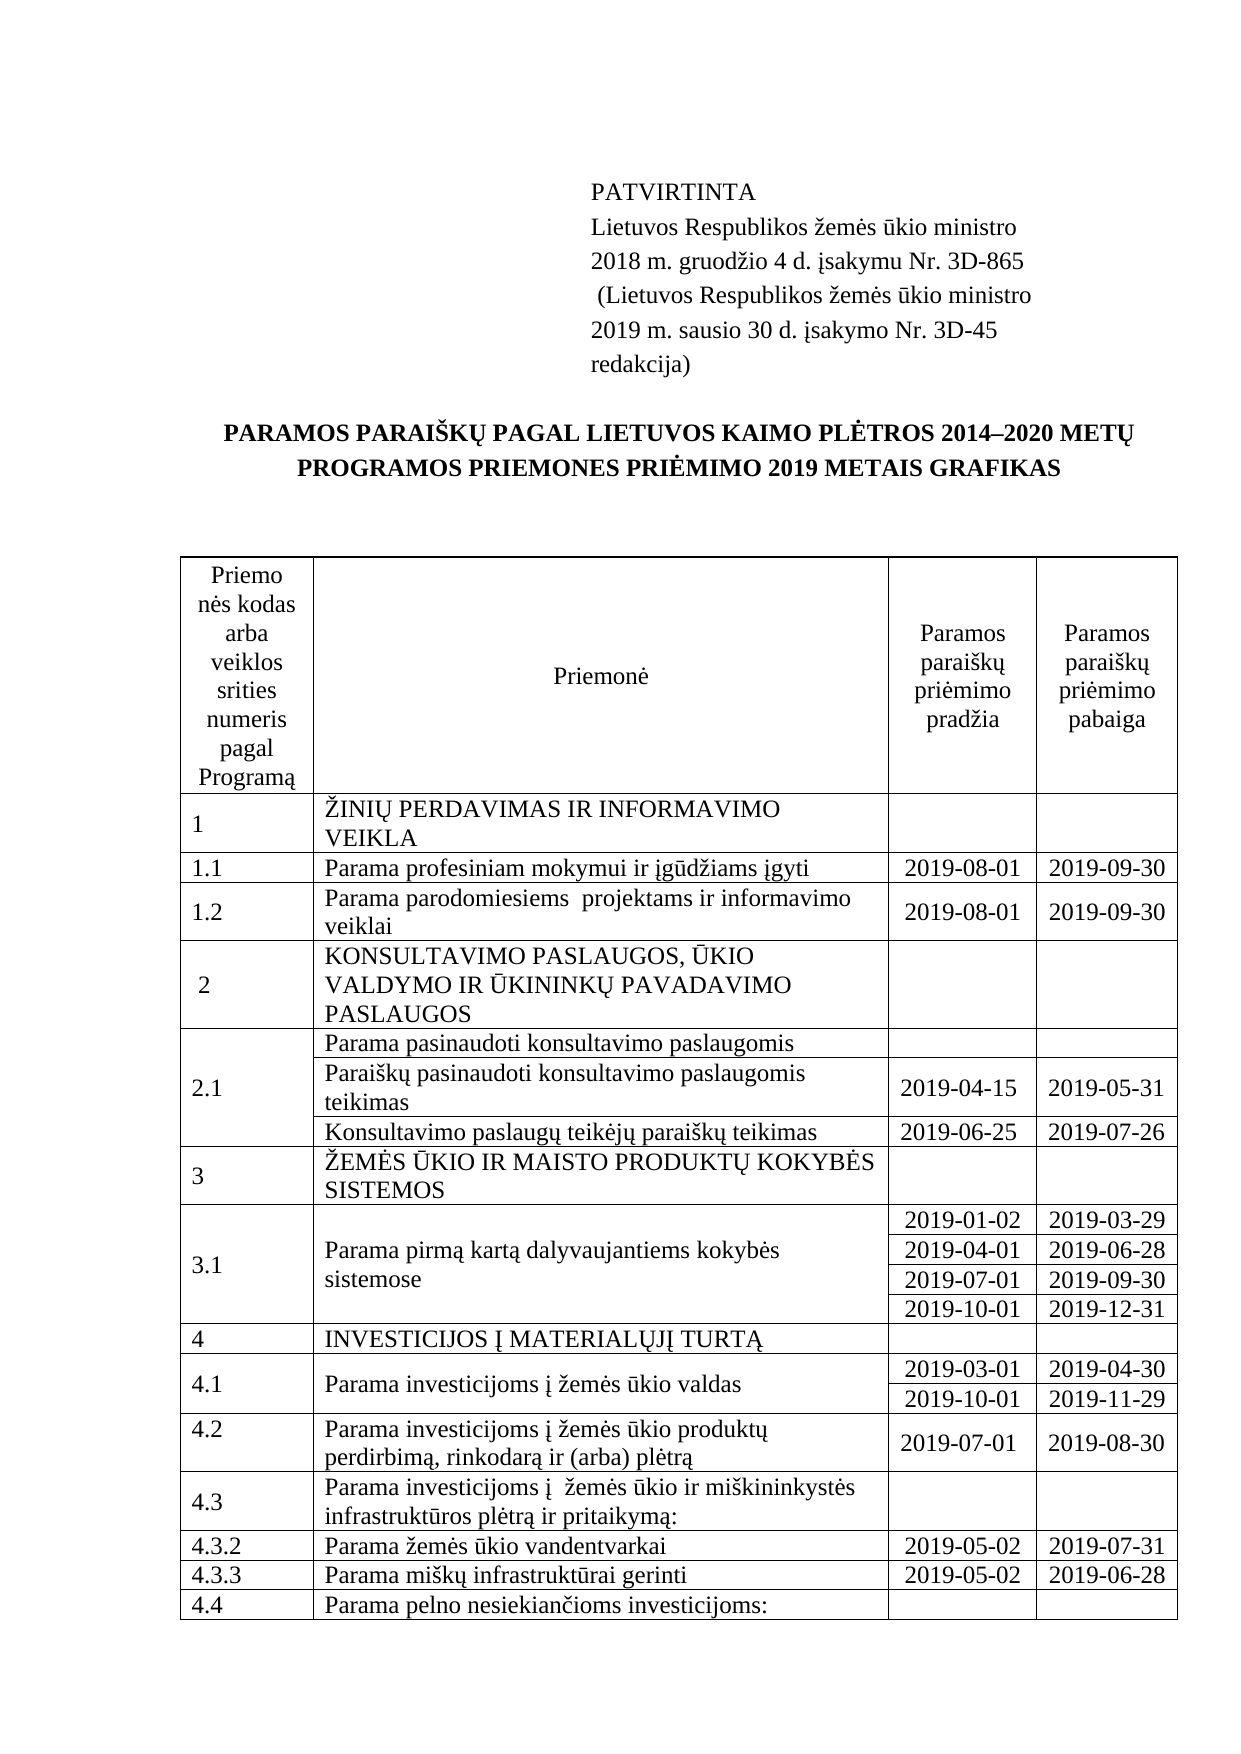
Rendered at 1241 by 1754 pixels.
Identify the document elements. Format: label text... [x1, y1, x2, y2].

table_cell 2019-05-02 [889, 1531, 1036, 1559]
table_cell Parama investicijoms į žemės ūkio valdas [314, 1354, 888, 1413]
table_cell 4.2 [181, 1414, 313, 1471]
table_cell [1037, 1590, 1177, 1619]
table_cell 2019-05-31 [1037, 1058, 1177, 1116]
table_cell [1037, 1324, 1177, 1353]
table_cell 4.3.2 [181, 1531, 313, 1559]
table_cell Parama žemės ūkio vandentvarkai [314, 1531, 888, 1559]
table_cell Parama parodomiesiems projektams ir informavimo veiklai [314, 883, 888, 940]
table_cell [889, 1590, 1036, 1619]
table_cell 2019-09-30 [1037, 1265, 1177, 1293]
table_cell 2019-06-25 [889, 1117, 1036, 1146]
table_cell 2019-09-30 [1037, 853, 1177, 882]
table_cell 2019-08-01 [889, 883, 1036, 940]
table_cell Parama investicijoms į žemės ūkio produktų perdirbimą, rinkodarą ir (arba) plėtrą [314, 1414, 888, 1471]
table_cell 2 [181, 941, 313, 1027]
table_cell 2019-03-29 [1037, 1205, 1177, 1234]
text ParaMOS PARAIŠkų pagal LIETUVOS Kaimo plėtros 2014–2020 metų PROGRAMOS priemones PRIĖMIMO 2019 metais GRAFIKAS [177, 418, 1181, 482]
table_cell [1037, 794, 1177, 852]
table_cell [889, 1029, 1036, 1057]
table_cell 3 [181, 1147, 313, 1204]
table_cell 2019-04-01 [889, 1235, 1036, 1264]
table_cell 2019-11-29 [1037, 1384, 1177, 1413]
table_cell [1037, 1472, 1177, 1530]
table_cell 4 [181, 1324, 313, 1353]
table_cell Parama pelno nesiekiančioms investicijoms: [314, 1590, 888, 1619]
table_header Paramos paraiškų priėmimo pabaiga [1037, 558, 1177, 793]
table_cell 1 [181, 794, 313, 852]
table_cell [1037, 1147, 1177, 1204]
text 2019 m. sausio 30 d. įsakymo Nr. 3D-45 [591, 315, 1181, 344]
table_cell 2019-09-30 [1037, 883, 1177, 940]
table_cell 1.1 [181, 853, 313, 882]
table_cell 2019-07-31 [1037, 1531, 1177, 1559]
table_cell Parama investicijoms į žemės ūkio ir miškininkystės infrastruktūros plėtrą ir pritaikymą: [314, 1472, 888, 1530]
table_cell [1037, 1029, 1177, 1057]
table_cell Paraiškų pasinaudoti konsultavimo paslaugomis teikimas [314, 1058, 888, 1116]
table_header Priemo nės kodas arba veiklos srities numeris pagal Programą [181, 558, 313, 793]
table_cell 2019-07-01 [889, 1414, 1036, 1471]
table_cell 2019-08-30 [1037, 1414, 1177, 1471]
table_cell ŽEMĖS ŪKIO IR MAISTO PRODUKTŲ KOKYBĖS SISTEMOS [314, 1147, 888, 1204]
table_cell 2019-07-01 [889, 1265, 1036, 1293]
table_cell 2019-06-28 [1037, 1235, 1177, 1264]
table_cell 2019-05-02 [889, 1561, 1036, 1589]
table_header Priemonė [314, 558, 888, 793]
text redakcija) [591, 349, 1181, 378]
table_cell 1.2 [181, 883, 313, 940]
table_cell 2019-12-31 [1037, 1295, 1177, 1323]
table_cell [889, 941, 1036, 1027]
table_cell [889, 1472, 1036, 1530]
table_cell Parama profesiniam mokymui ir įgūdžiams įgyti [314, 853, 888, 882]
table_cell 2019-10-01 [889, 1384, 1036, 1413]
table_cell 4.4 [181, 1590, 313, 1619]
table_cell [889, 1324, 1036, 1353]
table_cell KONSULTAVIMO PASLAUGOS, ŪKIO VALDYMO IR ŪKININKŲ PAVADAVIMO PASLAUGOS [314, 941, 888, 1027]
table_cell 3.1 [181, 1205, 313, 1323]
table_cell 2019-01-02 [889, 1205, 1036, 1234]
table_cell 2019-06-28 [1037, 1561, 1177, 1589]
table_cell 4.3.3 [181, 1561, 313, 1589]
table_cell Konsultavimo paslaugų teikėjų paraiškų teikimas [314, 1117, 888, 1146]
table_cell 2019-10-01 [889, 1295, 1036, 1323]
table_cell Parama pasinaudoti konsultavimo paslaugomis [314, 1029, 888, 1057]
table_cell Parama pirmą kartą dalyvaujantiems kokybės sistemose [314, 1205, 888, 1323]
table_cell 2019-08-01 [889, 853, 1036, 882]
table_cell 2019-04-30 [1037, 1354, 1177, 1383]
text PATVIRTINTA [591, 177, 1181, 206]
table_cell 2.1 [181, 1029, 313, 1146]
text Lietuvos Respublikos žemės ūkio ministro [591, 212, 1181, 240]
table_cell 2019-03-01 [889, 1354, 1036, 1383]
table_cell 2019-04-15 [889, 1058, 1036, 1116]
table_cell [889, 1147, 1036, 1204]
text 2018 m. gruodžio 4 d. įsakymu Nr. 3D-865 [591, 246, 1181, 275]
table_header Paramos paraiškų priėmimo pradžia [889, 558, 1036, 793]
text (Lietuvos Respublikos žemės ūkio ministro [591, 281, 1181, 309]
table_cell ŽINIŲ PERDAVIMAS IR INFORMAVIMO VEIKLA [314, 794, 888, 852]
table_cell [1037, 941, 1177, 1027]
table_cell [889, 794, 1036, 852]
table_cell INVESTICIJOS Į MATERIALŲJĮ TURTĄ [314, 1324, 888, 1353]
table_cell 4.3 [181, 1472, 313, 1530]
table_cell 2019-07-26 [1037, 1117, 1177, 1146]
table_cell Parama miškų infrastruktūrai gerinti [314, 1561, 888, 1589]
table_cell 4.1 [181, 1354, 313, 1413]
